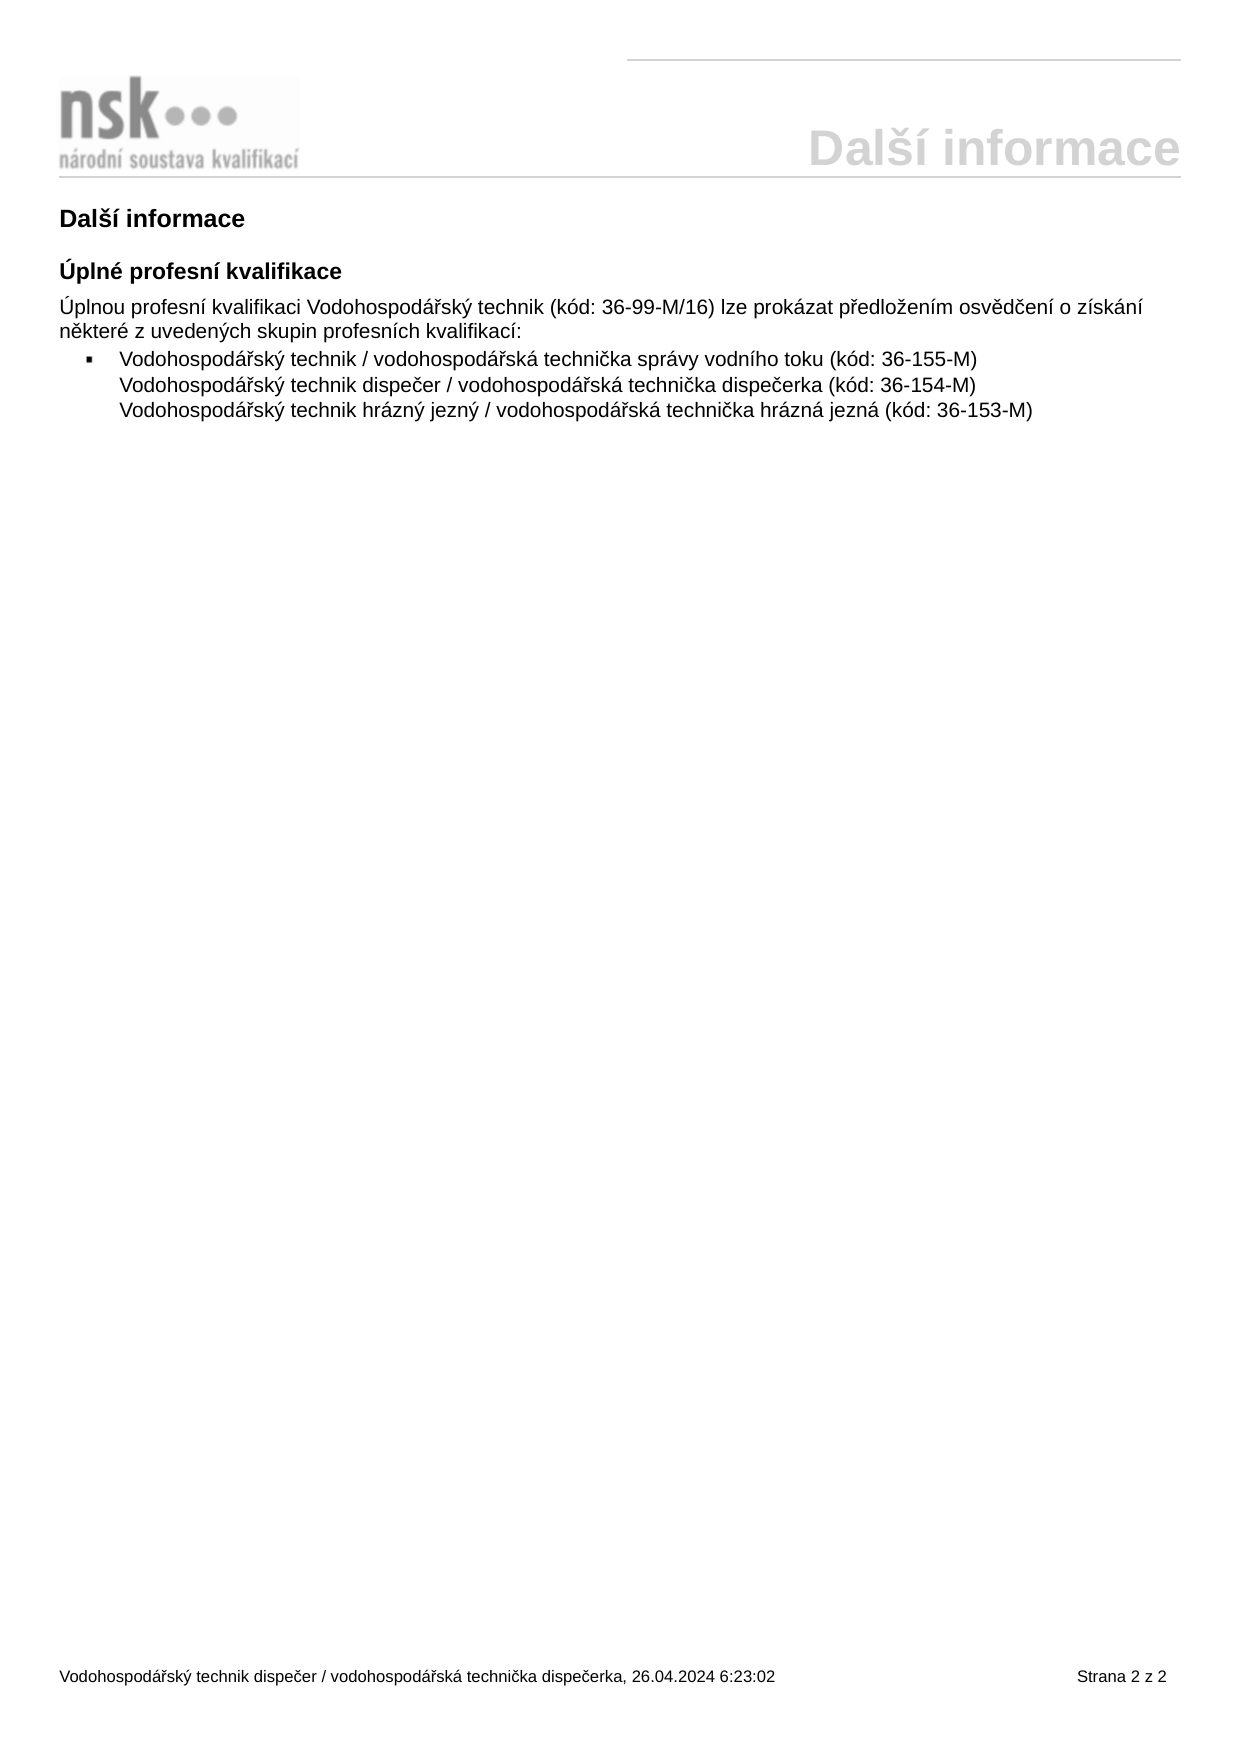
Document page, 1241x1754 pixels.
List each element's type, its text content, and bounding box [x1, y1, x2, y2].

table_cell [619, 1055, 627, 1355]
table_cell [1167, 1658, 1181, 1694]
table_cell Vodohospodářský technik dispečer / vodohospodářská technička dispečerka, 26.04.2024 6:23:02 [59, 1658, 861, 1694]
table_cell Úplnou profesní kvalifikaci Vodohospodářský technik (kód: 36-99-M/16) lze prokázat předložením osvědčení o získání některé z uvedených skupin profesních kvalifikací: [59, 295, 1181, 343]
table_cell [59, 1055, 119, 1355]
table_cell [619, 170, 627, 176]
table_cell [1167, 422, 1181, 455]
picture [59, 347, 119, 372]
table_cell Vodohospodářský technik dispečer / vodohospodářská technička dispečerka (kód: 36-154-M) [119, 373, 1181, 398]
table_cell [119, 343, 482, 347]
table_cell [119, 1055, 482, 1355]
table_cell [861, 1507, 1167, 1658]
table_cell [861, 236, 1167, 248]
table_cell [482, 422, 619, 455]
table_cell [59, 343, 119, 347]
table_cell [619, 755, 627, 1055]
table_cell [1167, 194, 1181, 200]
table_cell [619, 1507, 627, 1658]
table_cell [619, 1355, 627, 1507]
table_cell [482, 194, 619, 200]
table_cell [119, 236, 482, 248]
table_cell [1167, 1055, 1181, 1355]
table_cell [59, 1355, 119, 1507]
table_cell [1167, 343, 1181, 347]
table_cell [1167, 455, 1181, 755]
table_cell [482, 1507, 619, 1658]
table_cell [119, 422, 482, 455]
table_cell [119, 755, 482, 1055]
table_cell [619, 422, 627, 455]
table_cell [619, 194, 627, 200]
table_cell [59, 373, 119, 398]
table_cell [59, 171, 119, 176]
table_cell [627, 1507, 861, 1658]
table_cell [119, 194, 482, 200]
table_cell Další informace [59, 200, 1181, 236]
table_cell [119, 171, 482, 176]
table_cell [627, 194, 861, 200]
table_cell [482, 171, 619, 176]
table_cell [620, 59, 627, 170]
table_cell [482, 755, 619, 1055]
table_cell [59, 755, 119, 1055]
table_cell Vodohospodářský technik hrázný jezný / vodohospodářská technička hrázná jezná (kód: 36-153-M) [119, 398, 1181, 422]
table_cell [59, 178, 1181, 194]
table_cell [861, 1055, 1167, 1355]
table_cell [627, 236, 861, 248]
table_cell [627, 343, 861, 347]
table_cell [861, 1355, 1167, 1507]
table_cell [627, 1055, 861, 1355]
table_cell [627, 755, 861, 1055]
table_cell [59, 398, 119, 422]
table_cell Další informace [627, 61, 1181, 176]
table_cell [482, 343, 619, 347]
table_cell [482, 236, 619, 248]
table_cell [482, 1055, 619, 1355]
table_cell [119, 455, 482, 755]
table_cell [119, 1355, 482, 1507]
table_cell [59, 422, 119, 455]
table_cell [59, 455, 119, 755]
table_cell [59, 194, 119, 200]
table_cell [1167, 236, 1181, 248]
table_cell [482, 455, 619, 755]
table_cell Strana 2 z 2 [861, 1658, 1167, 1694]
table_cell [627, 455, 861, 755]
table_cell [627, 422, 861, 455]
table_cell Vodohospodářský technik / vodohospodářská technička správy vodního toku (kód: 36-155-M) [119, 347, 1181, 373]
picture [58, 59, 620, 171]
table_cell [1167, 1355, 1181, 1507]
table_cell [861, 343, 1167, 347]
table_cell [861, 194, 1167, 200]
table_cell [861, 455, 1167, 755]
table_cell [627, 1355, 861, 1507]
table_cell [861, 422, 1167, 455]
table_cell [1167, 1507, 1181, 1658]
table_cell [1167, 755, 1181, 1055]
table_cell [119, 1507, 482, 1658]
table_cell [861, 755, 1167, 1055]
table_cell [619, 455, 627, 755]
table_cell [59, 1507, 119, 1658]
table_cell [619, 236, 627, 248]
table_cell [59, 236, 119, 248]
table_cell [482, 1355, 619, 1507]
table_cell Úplné profesní kvalifikace [59, 248, 1181, 295]
